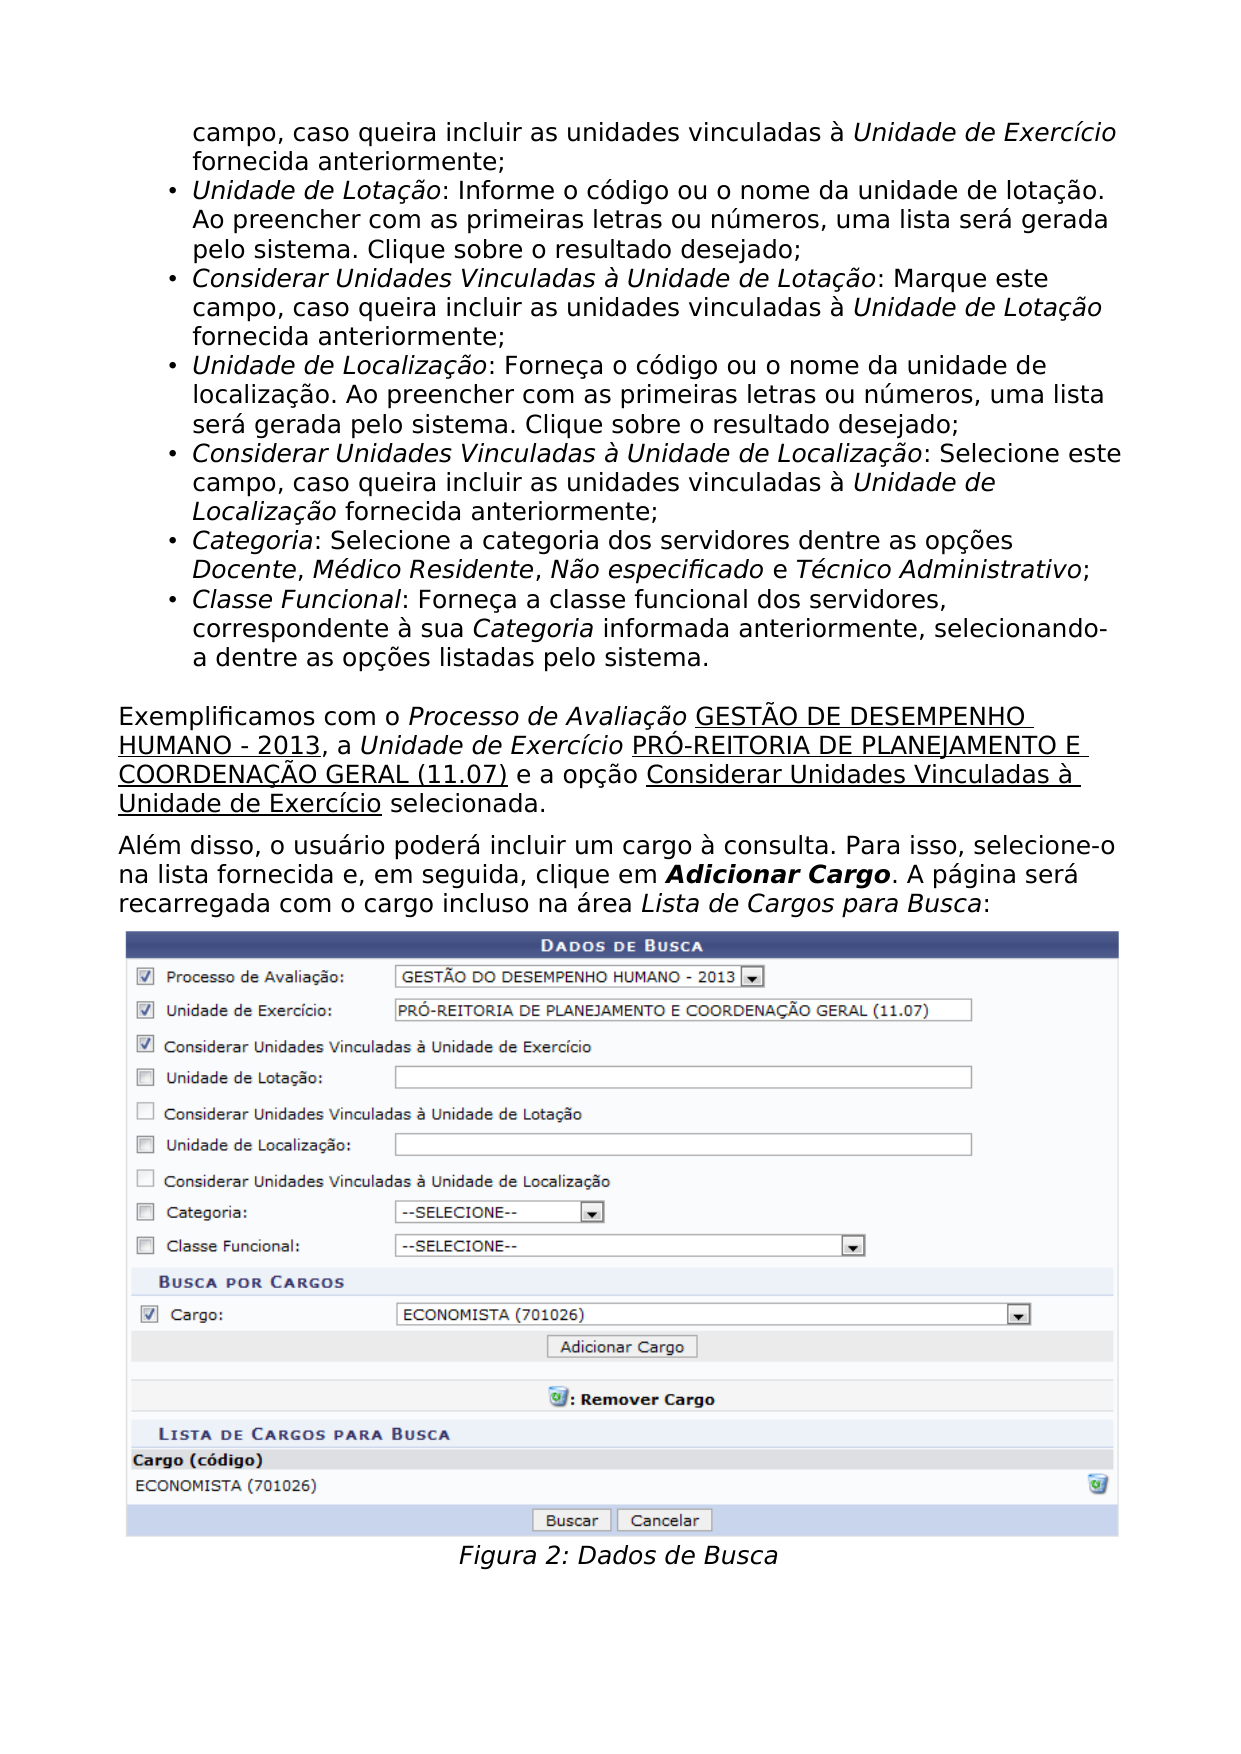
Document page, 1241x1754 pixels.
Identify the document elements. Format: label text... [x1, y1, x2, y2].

list campo, caso queira incluir as unidades vinculadas à Unidade de Exercício fornecida anteriormente; [177, 118, 1122, 176]
list Categoria: Selecione a categoria dos servidores dentre as opções Docente, Médico Residente, Não especificado e Técnico Administrativo; [177, 526, 1122, 585]
text Além disso, o usuário poderá incluir um cargo à consulta. Para isso, selecione-o na lista fornecida e, em seguida, clique em Adicionar Cargo. A página será recarregada com o cargo incluso na área Lista de Cargos para Busca: [118, 831, 1122, 918]
list Unidade de Lotação: Informe o código ou o nome da unidade de lotação. Ao preencher com as primeiras letras ou números, uma lista será gerada pelo sistema. Clique sobre o resultado desejado; [177, 176, 1122, 264]
list Considerar Unidades Vinculadas à Unidade de Lotação: Marque este campo, caso queira incluir as unidades vinculadas à Unidade de Lotação fornecida anteriormente; [177, 264, 1122, 351]
picture [118, 931, 1123, 1541]
text Exemplificamos com o Processo de Avaliação GESTÃO DE DESEMPENHO HUMANO - 2013, a Unidade de Exercício PRÓ-REITORIA DE PLANEJAMENTO E COORDENAÇÃO GERAL (11.07) e a opção Considerar Unidades Vinculadas à Unidade de Exercício selecionada. [118, 702, 1122, 818]
text Figura 2: Dados de Busca [118, 1541, 1122, 1570]
list Unidade de Localização: Forneça o código ou o nome da unidade de localização. Ao preencher com as primeiras letras ou números, uma lista será gerada pelo sistema. Clique sobre o resultado desejado; [177, 351, 1122, 439]
list Considerar Unidades Vinculadas à Unidade de Localização: Selecione este campo, caso queira incluir as unidades vinculadas à Unidade de Localização fornecida anteriormente; [177, 439, 1122, 526]
list Classe Funcional: Forneça a classe funcional dos servidores, correspondente à sua Categoria informada anteriormente, selecionando-a dentre as opções listadas pelo sistema. [177, 585, 1122, 672]
